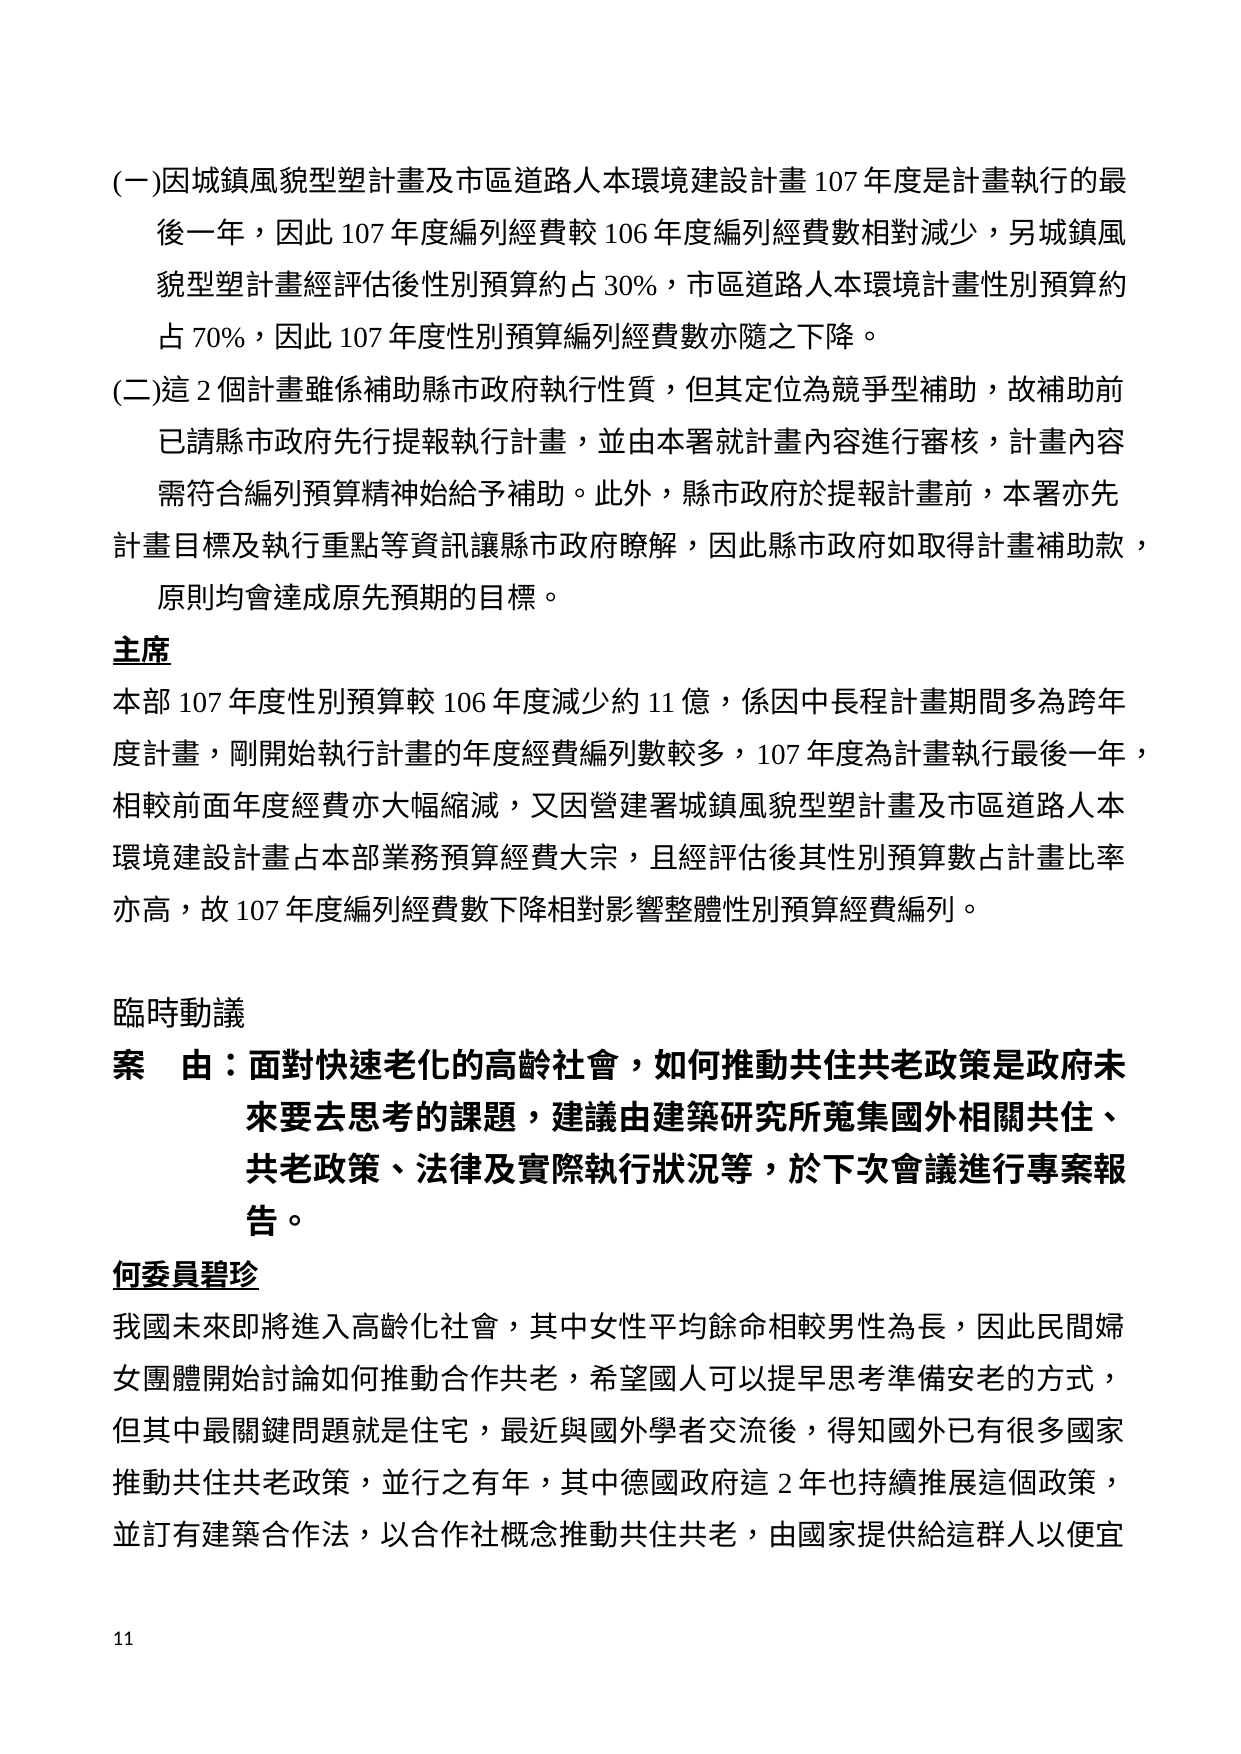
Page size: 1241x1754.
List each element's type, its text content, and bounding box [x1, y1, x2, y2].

text 何委員碧珍 [112, 1244, 1128, 1296]
text (二)這2個計畫雖係補助縣市政府執行性質，但其定位為競爭型補助，故補助前已請縣市政府先行提報執行計畫，並由本署就計畫內容進行審核，計畫內容需符合編列預算精神始給予補助。此外，縣市政府於提報計畫前，本署亦先 [112, 358, 1128, 514]
text 案 由：面對快速老化的高齡社會，如何推動共住共老政策是政府未來要去思考的課題，建議由建築研究所蒐集國外相關共住、共老政策、法律及實際執行狀況等，於下次會議進行專案報告。 [112, 1035, 1128, 1244]
text (ㄧ)因城鎮風貌型塑計畫及市區道路人本環境建設計畫107年度是計畫執行的最後一年，因此107年度編列經費較106年度編列經費數相對減少，另城鎮風貌型塑計畫經評估後性別預算約占30%，市區道路人本環境計畫性別預算約占70%，因此107年度性別預算編列經費數亦隨之下降。 [112, 150, 1128, 358]
text 臨時動議 [112, 983, 1128, 1035]
text 我國未來即將進入高齡化社會，其中女性平均餘命相較男性為長，因此民間婦女團體開始討論如何推動合作共老，希望國人可以提早思考準備安老的方式，但其中最關鍵問題就是住宅，最近與國外學者交流後，得知國外已有很多國家推動共住共老政策，並行之有年，其中德國政府這2年也持續推展這個政策，並訂有建築合作法，以合作社概念推動共住共老，由國家提供給這群人以便宜 [112, 1296, 1128, 1556]
text 主席 [112, 619, 1128, 671]
text 本部107年度性別預算較106年度減少約11億，係因中長程計畫期間多為跨年度計畫，剛開始執行計畫的年度經費編列數較多，107年度為計畫執行最後一年，相較前面年度經費亦大幅縮減，又因營建署城鎮風貌型塑計畫及市區道路人本環境建設計畫占本部業務預算經費大宗，且經評估後其性別預算數占計畫比率亦高，故107年度編列經費數下降相對影響整體性別預算經費編列。 [113, 671, 1128, 931]
text 計畫目標及執行重點等資訊讓縣市政府瞭解，因此縣市政府如取得計畫補助款，原則均會達成原先預期的目標。 [112, 514, 1128, 619]
